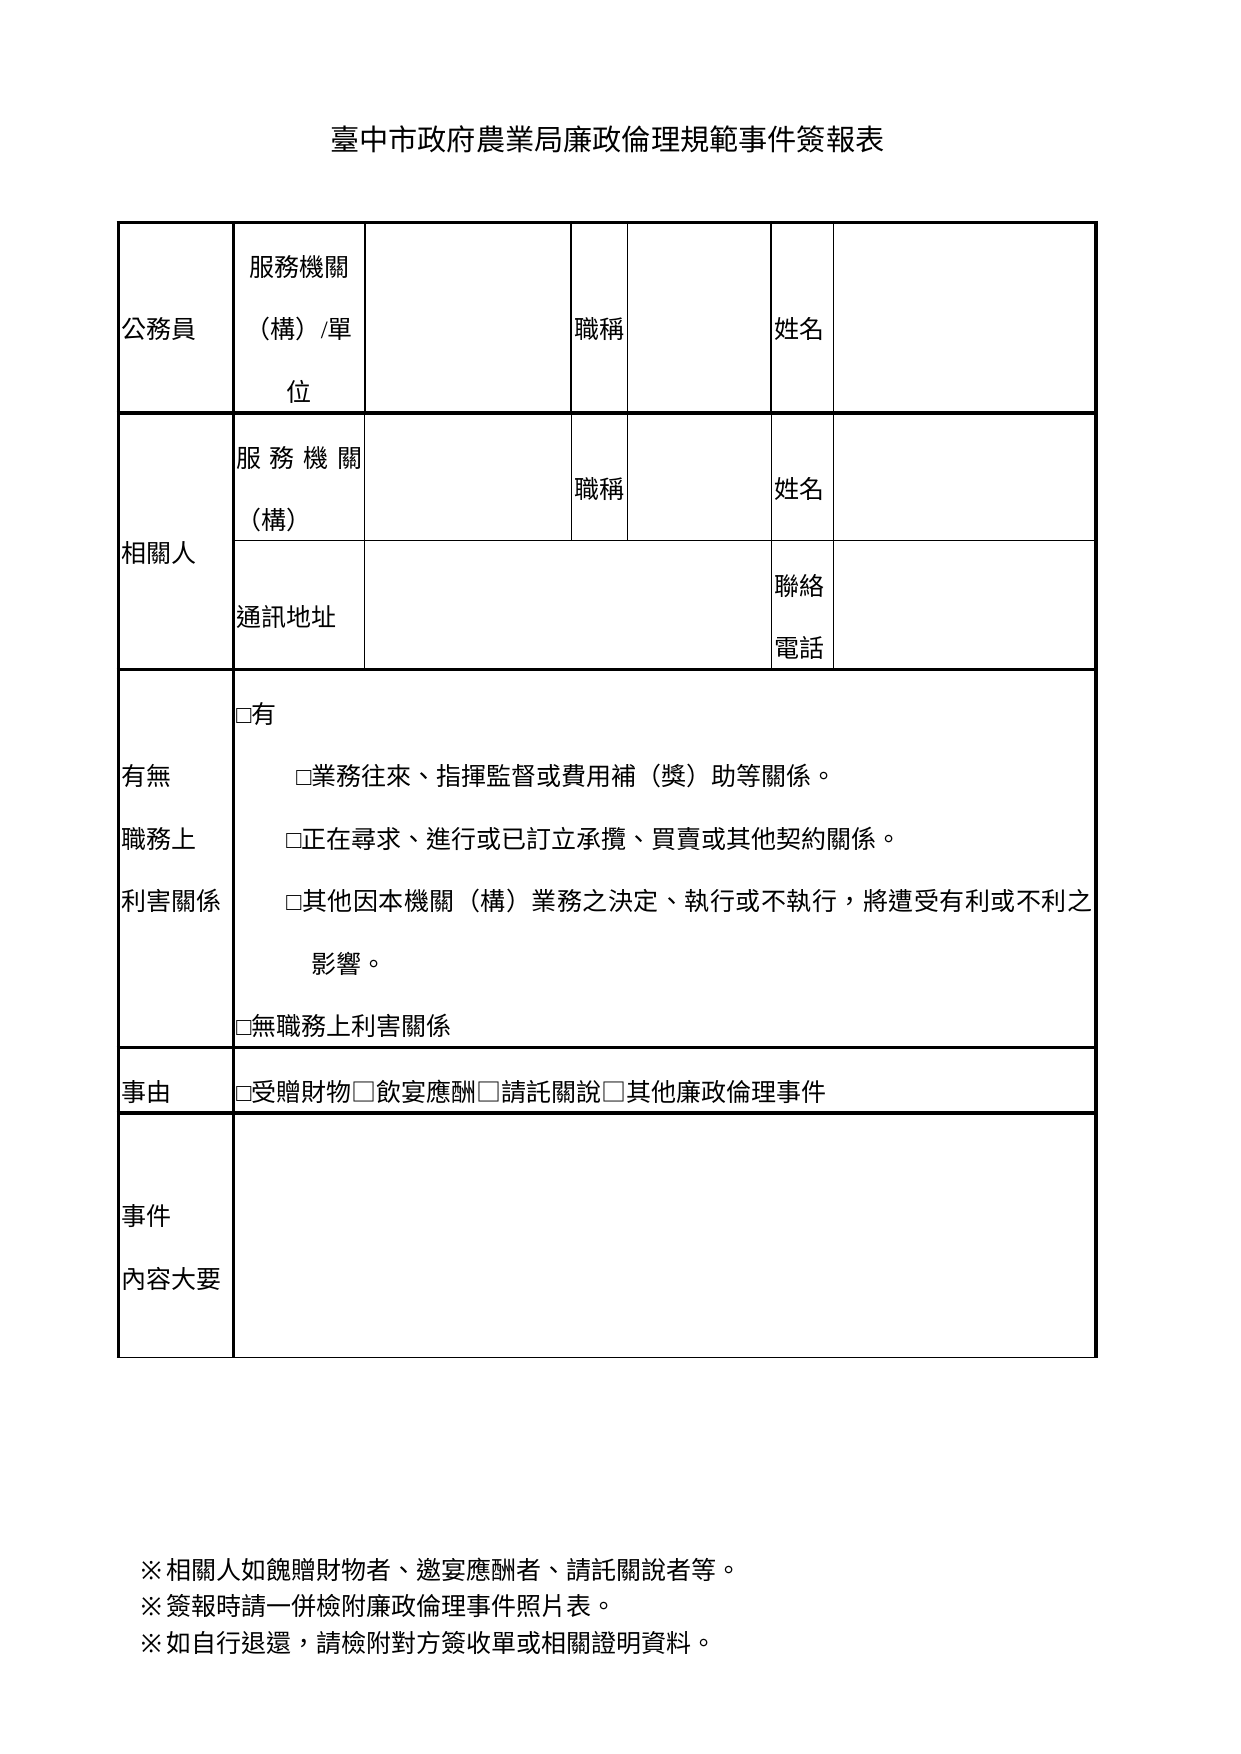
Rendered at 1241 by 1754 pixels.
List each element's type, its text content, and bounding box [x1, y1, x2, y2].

table_cell 有無 職務上 利害關係 [120, 671, 232, 1046]
table_cell 事由 [120, 1049, 232, 1111]
table_cell 事件 內容大要 [120, 1115, 232, 1357]
table_cell 聯絡電話 [772, 541, 833, 668]
table_cell [365, 541, 771, 668]
table_cell 姓名 [772, 415, 833, 539]
table_cell 通訊地址 [235, 541, 364, 668]
table_cell 服務機關（構） [235, 415, 364, 539]
table_cell [628, 224, 770, 411]
table_cell [834, 541, 1094, 668]
table_cell 姓名 [772, 224, 833, 411]
table_cell [834, 224, 1094, 411]
table_cell [628, 415, 771, 539]
table_cell □有 □業務往來、指揮監督或費用補（獎）助等關係。 □正在尋求、進行或已訂立承攬、買賣或其他契約關係。 □其他因本機關（構）業務之決定、執行或不執行，將遭受有利或不利之影響。 □無職務上利害關係 [235, 671, 1094, 1046]
table_cell [366, 224, 570, 411]
table_cell 相關人 [120, 415, 232, 668]
table_header 臺中市政府農業局廉政倫理規範事件簽報表 [118, 96, 1096, 221]
table_cell 職稱 [572, 415, 627, 539]
table_cell [834, 415, 1094, 539]
table_cell 職稱 [572, 224, 627, 411]
table_cell [235, 1115, 1094, 1357]
table_cell [365, 415, 571, 539]
table_header 臺中市政府農業局廉政倫理規範事件簽報表 [121, 1543, 1077, 1679]
table_cell 服務機關（構）/單位 [235, 224, 364, 411]
table_cell □受贈財物□飲宴應酬□請託關說□其他廉政倫理事件 [235, 1049, 1094, 1111]
table_cell 公務員 [120, 224, 232, 411]
